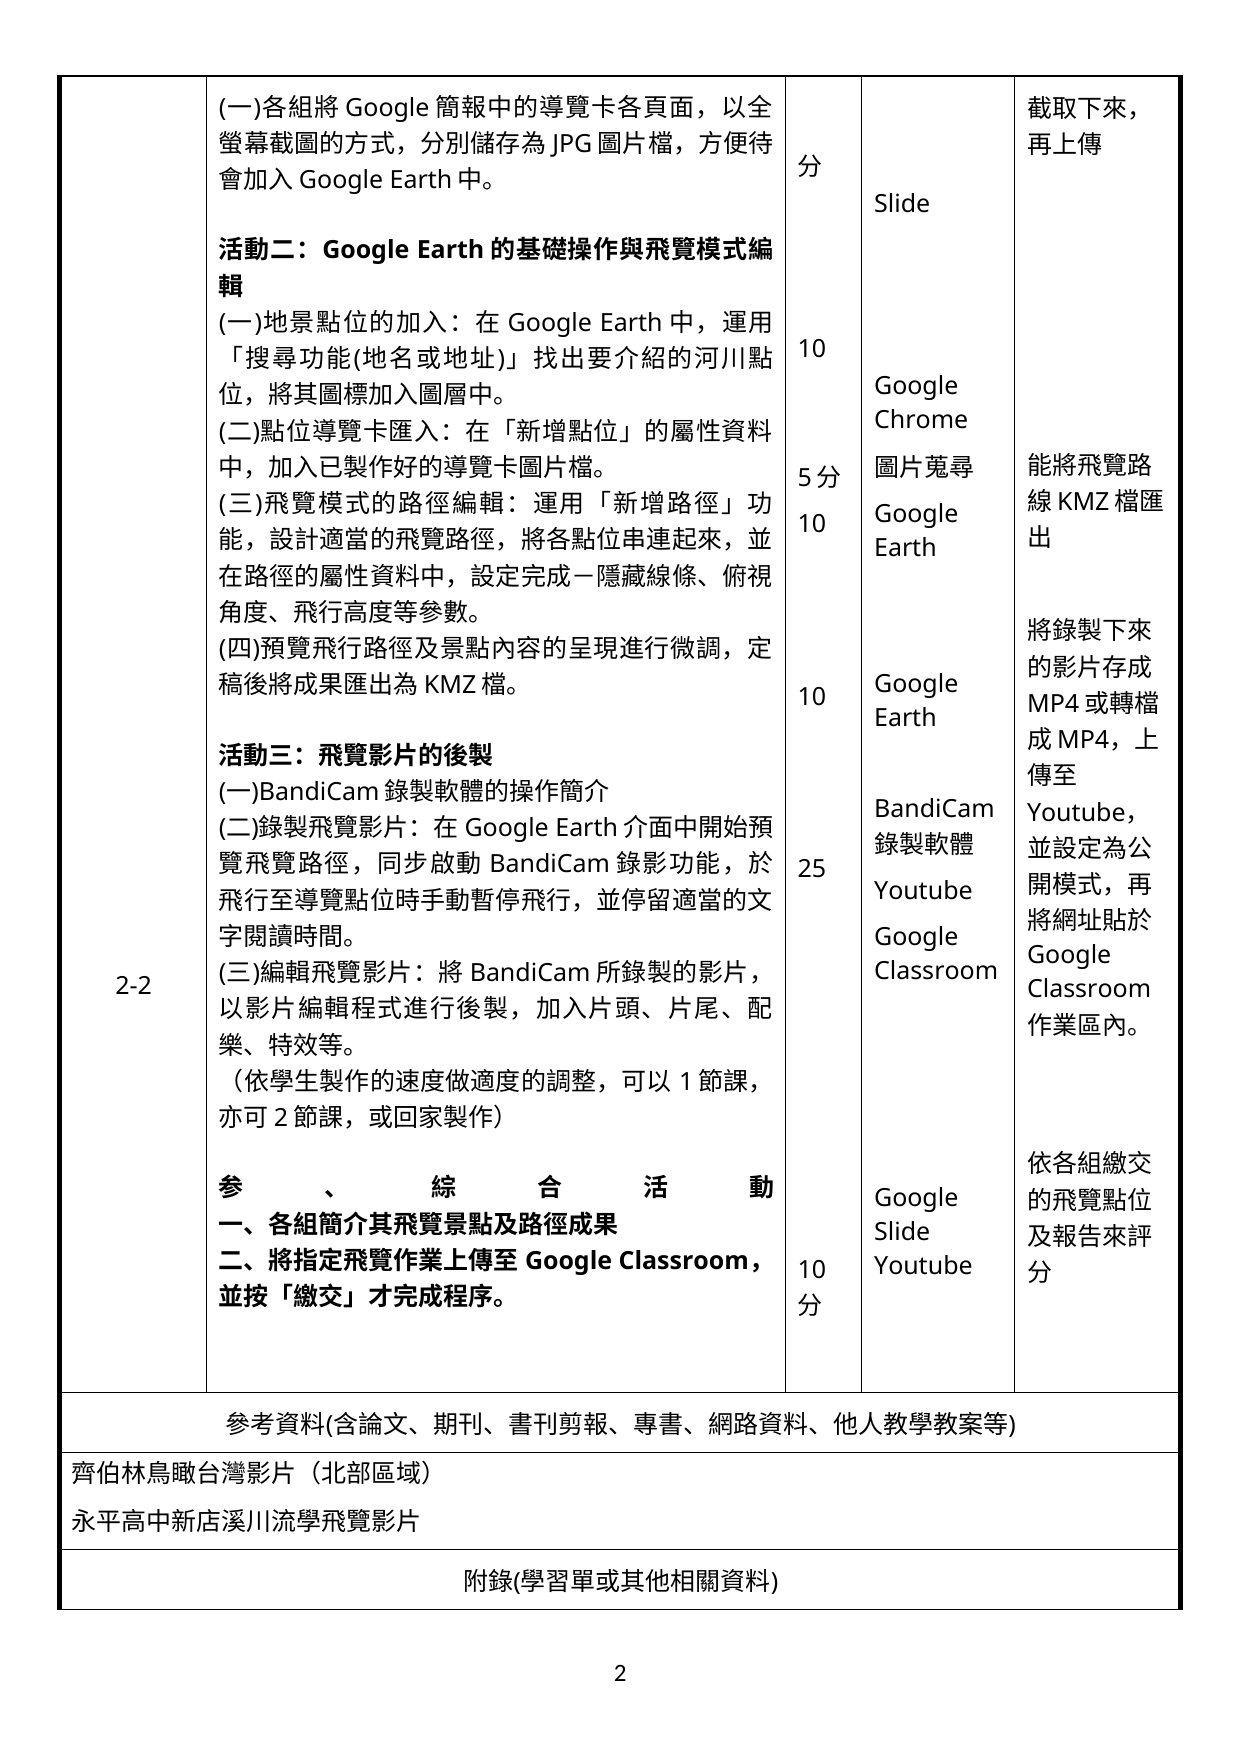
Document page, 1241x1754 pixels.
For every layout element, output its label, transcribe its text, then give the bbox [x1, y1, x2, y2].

table_cell 截取下來，再上傳 能將飛覽路線KMZ檔匯出 將錄製下來的影片存成MP4或轉檔成MP4，上傳至Youtube，並設定為公開模式，再將網址貼於Google Classroom作業區內。 依各組繳交的飛覽點位及報告來評分 [1015, 77, 1178, 1391]
table_cell 齊伯林鳥瞰台灣影片（北部區域） 永平高中新店溪川流學飛覽影片 [62, 1453, 1178, 1549]
table_cell 附錄(學習單或其他相關資料) [62, 1550, 1178, 1609]
table_cell 10分 10分 10分 10分 5分 10分 10分 25分 10分 [786, 77, 861, 1391]
table_cell 參考資料(含論文、期刊、書刊剪報、專書、網路資料、他人教學教案等) [62, 1393, 1178, 1452]
table_cell (一)各組將Google簡報中的導覽卡各頁面，以全螢幕截圖的方式，分別儲存為JPG圖片檔，方便待會加入Google Earth中。 活動二：Google Earth的基礎操作與飛覽模式編輯 (一)地景點位的加入：在Google Earth中，運用「搜尋功能(地名或地址)」找出要介紹的河川點位，將其圖標加入圖層中。 (二)點位導覽卡匯入：在「新增點位」的屬性資料中，加入已製作好的導覽卡圖片檔。 (三)飛覽模式的路徑編輯：運用「新增路徑」功能，設計適當的飛覽路徑，將各點位串連起來，並在路徑的屬性資料中，設定完成－隱藏線條、俯視角度、飛行高度等參數。 (四)預覽飛行路徑及景點內容的呈現進行微調，定稿後將成果匯出為KMZ檔。 活動三：飛覽影片的後製 (一)BandiCam錄製軟體的操作簡介 (二)錄製飛覽影片：在Google Earth介面中開始預覽飛覽路徑，同步啟動BandiCam錄影功能，於飛行至導覽點位時手動暫停飛行，並停留適當的文字閱讀時間。 (三)編輯飛覽影片：將BandiCam所錄製的影片，以影片編輯程式進行後製，加入片頭、片尾、配樂、特效等。 （依學生製作的速度做適度的調整，可以1節課，亦可2節課，或回家製作） 参、綜合活動 一、各組簡介其飛覽景點及路徑成果 二、將指定飛覽作業上傳至Google Classroom，並按「繳交」才完成程序。 [207, 77, 785, 1391]
table_cell 2-2 [62, 77, 206, 1391]
table_cell Slide Google Chrome 圖片蒐尋 Google Earth Google Earth BandiCam錄製軟體 Youtube Google Classroom Google Slide Youtube [862, 77, 1014, 1391]
